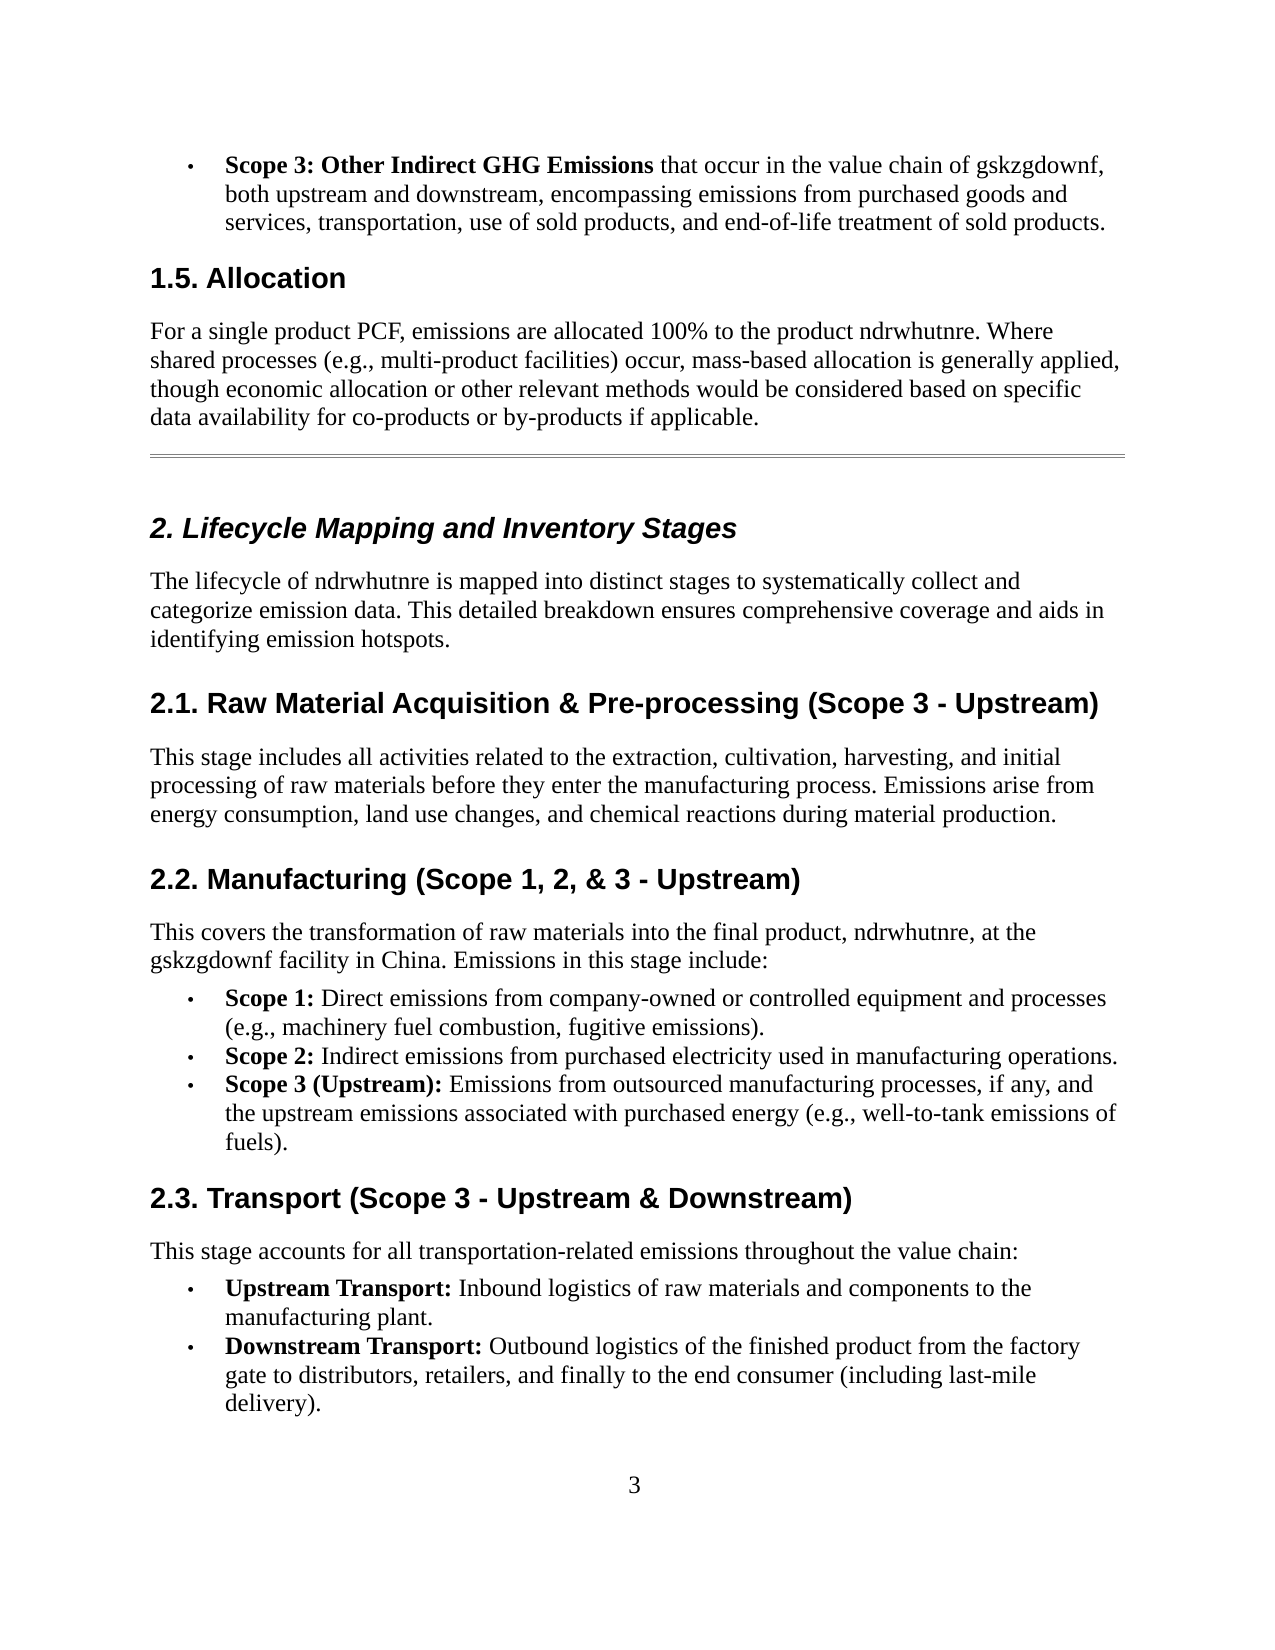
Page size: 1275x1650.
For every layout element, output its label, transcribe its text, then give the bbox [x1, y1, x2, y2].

subtitle 2. Lifecycle Mapping and Inventory Stages [150, 511, 1125, 545]
text This stage includes all activities related to the extraction, cultivation, harvesting, and initial processing of raw materials before they enter the manufacturing process. Emissions arise from energy consumption, land use changes, and chemical reactions during material production. [150, 742, 1125, 828]
list Scope 3 (Upstream): Emissions from outsourced manufacturing processes, if any, and the upstream emissions associated with purchased energy (e.g., well-to-tank emissions of fuels). [187, 1069, 1125, 1156]
subtitle 2.1. Raw Material Acquisition & Pre-processing (Scope 3 - Upstream) [150, 687, 1125, 720]
list Scope 3: Other Indirect GHG Emissions that occur in the value chain of gskzgdownf, both upstream and downstream, encompassing emissions from purchased goods and services, transportation, use of sold products, and end-of-life treatment of sold products. [187, 150, 1125, 236]
list Scope 2: Indirect emissions from purchased electricity used in manufacturing operations. [187, 1041, 1125, 1069]
text The lifecycle of ndrwhutnre is mapped into distinct stages to systematically collect and categorize emission data. This detailed breakdown ensures comprehensive coverage and aids in identifying emission hotspots. [150, 566, 1125, 653]
list Scope 1: Direct emissions from company-owned or controlled equipment and processes (e.g., machinery fuel combustion, fugitive emissions). [187, 983, 1125, 1041]
subtitle 2.2. Manufacturing (Scope 1, 2, & 3 - Upstream) [150, 862, 1125, 895]
list Downstream Transport: Outbound logistics of the finished product from the factory gate to distributors, retailers, and finally to the end consumer (including last-mile delivery). [187, 1331, 1125, 1417]
subtitle 1.5. Allocation [150, 261, 1125, 295]
list Upstream Transport: Inbound logistics of raw materials and components to the manufacturing plant. [187, 1273, 1125, 1331]
subtitle 2.3. Transport (Scope 3 - Upstream & Downstream) [150, 1181, 1125, 1214]
text This stage accounts for all transportation-related emissions throughout the value chain: [150, 1236, 1125, 1264]
text This covers the transformation of raw materials into the final product, ndrwhutnre, at the gskzgdownf facility in China. Emissions in this stage include: [150, 917, 1125, 974]
text For a single product PCF, emissions are allocated 100% to the product ndrwhutnre. Where shared processes (e.g., multi-product facilities) occur, mass-based allocation is generally applied, though economic allocation or other relevant methods would be considered based on specific data availability for co-products or by-products if applicable. [150, 316, 1125, 431]
